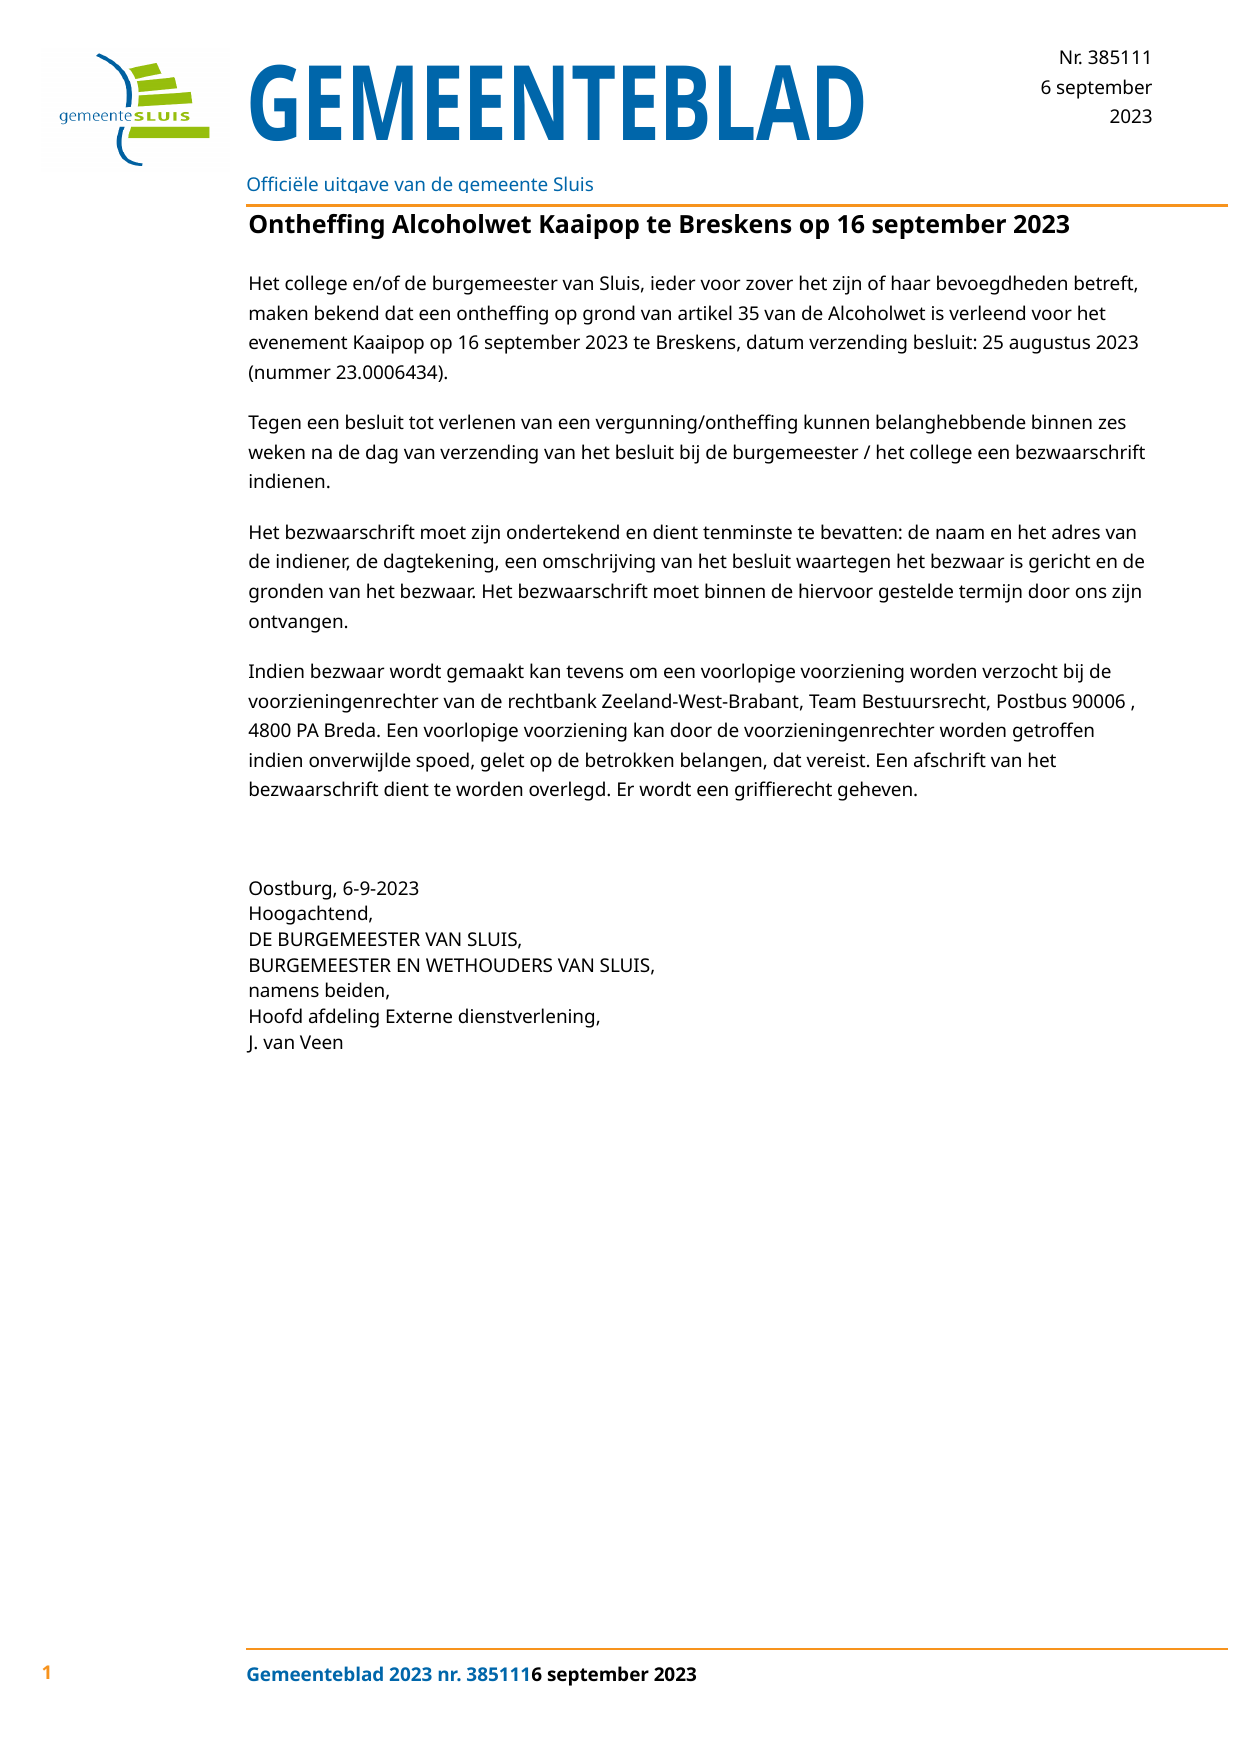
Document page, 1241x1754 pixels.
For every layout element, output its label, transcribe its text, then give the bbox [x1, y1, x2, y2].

text Het college en/of de burgemeester van Sluis, ieder voor zover het zijn of haar bevoegdheden betreft, maken bekend dat een ontheffing op grond van artikel 35 van de Alcoholwet is verleend voor het evenement Kaaipop op 16 september 2023 te Breskens, datum verzending besluit: 25 augustus 2023 (nummer 23.0006434). [248, 270, 1152, 385]
text Hoogachtend, [248, 901, 1152, 926]
text Oostburg, 6-9-2023 [248, 875, 1152, 901]
picture [41, 47, 231, 172]
text Ontheffing Alcoholwet Kaaipop te Breskens op 16 september 2023 [248, 207, 1152, 241]
text Indien bezwaar wordt gemaakt kan tevens om een voorlopige voorziening worden verzocht bij de voorzieningenrechter van de rechtbank Zeeland-West-Brabant, Team Bestuursrecht, Postbus 90006 , 4800 PA Breda. Een voorlopige voorziening kan door de voorzieningenrechter worden getroffen indien onverwijlde spoed, gelet op de betrokken belangen, dat vereist. Een afschrift van het bezwaarschrift dient te worden overlegd. Er wordt een griffierecht geheven. [248, 658, 1152, 802]
text BURGEMEESTER EN WETHOUDERS VAN SLUIS, [248, 952, 1152, 978]
text namens beiden, [248, 978, 1152, 1003]
text Tegen een besluit tot verlenen van een vergunning/ontheffing kunnen belanghebbende binnen zes weken na de dag van verzending van het besluit bij de burgemeester / het college een bezwaarschrift indienen. [248, 409, 1152, 494]
text Hoofd afdeling Externe dienstverlening, [248, 1003, 1152, 1029]
text Het bezwaarschrift moet zijn ondertekend en dient tenminste te bevatten: de naam en het adres van de indiener, de dagtekening, een omschrijving van het besluit waartegen het bezwaar is gericht en de gronden van het bezwaar. Het bezwaarschrift moet binnen de hiervoor gestelde termijn door ons zijn ontvangen. [248, 519, 1152, 633]
text J. van Veen [248, 1029, 1152, 1055]
text DE BURGEMEESTER VAN SLUIS, [248, 926, 1152, 952]
